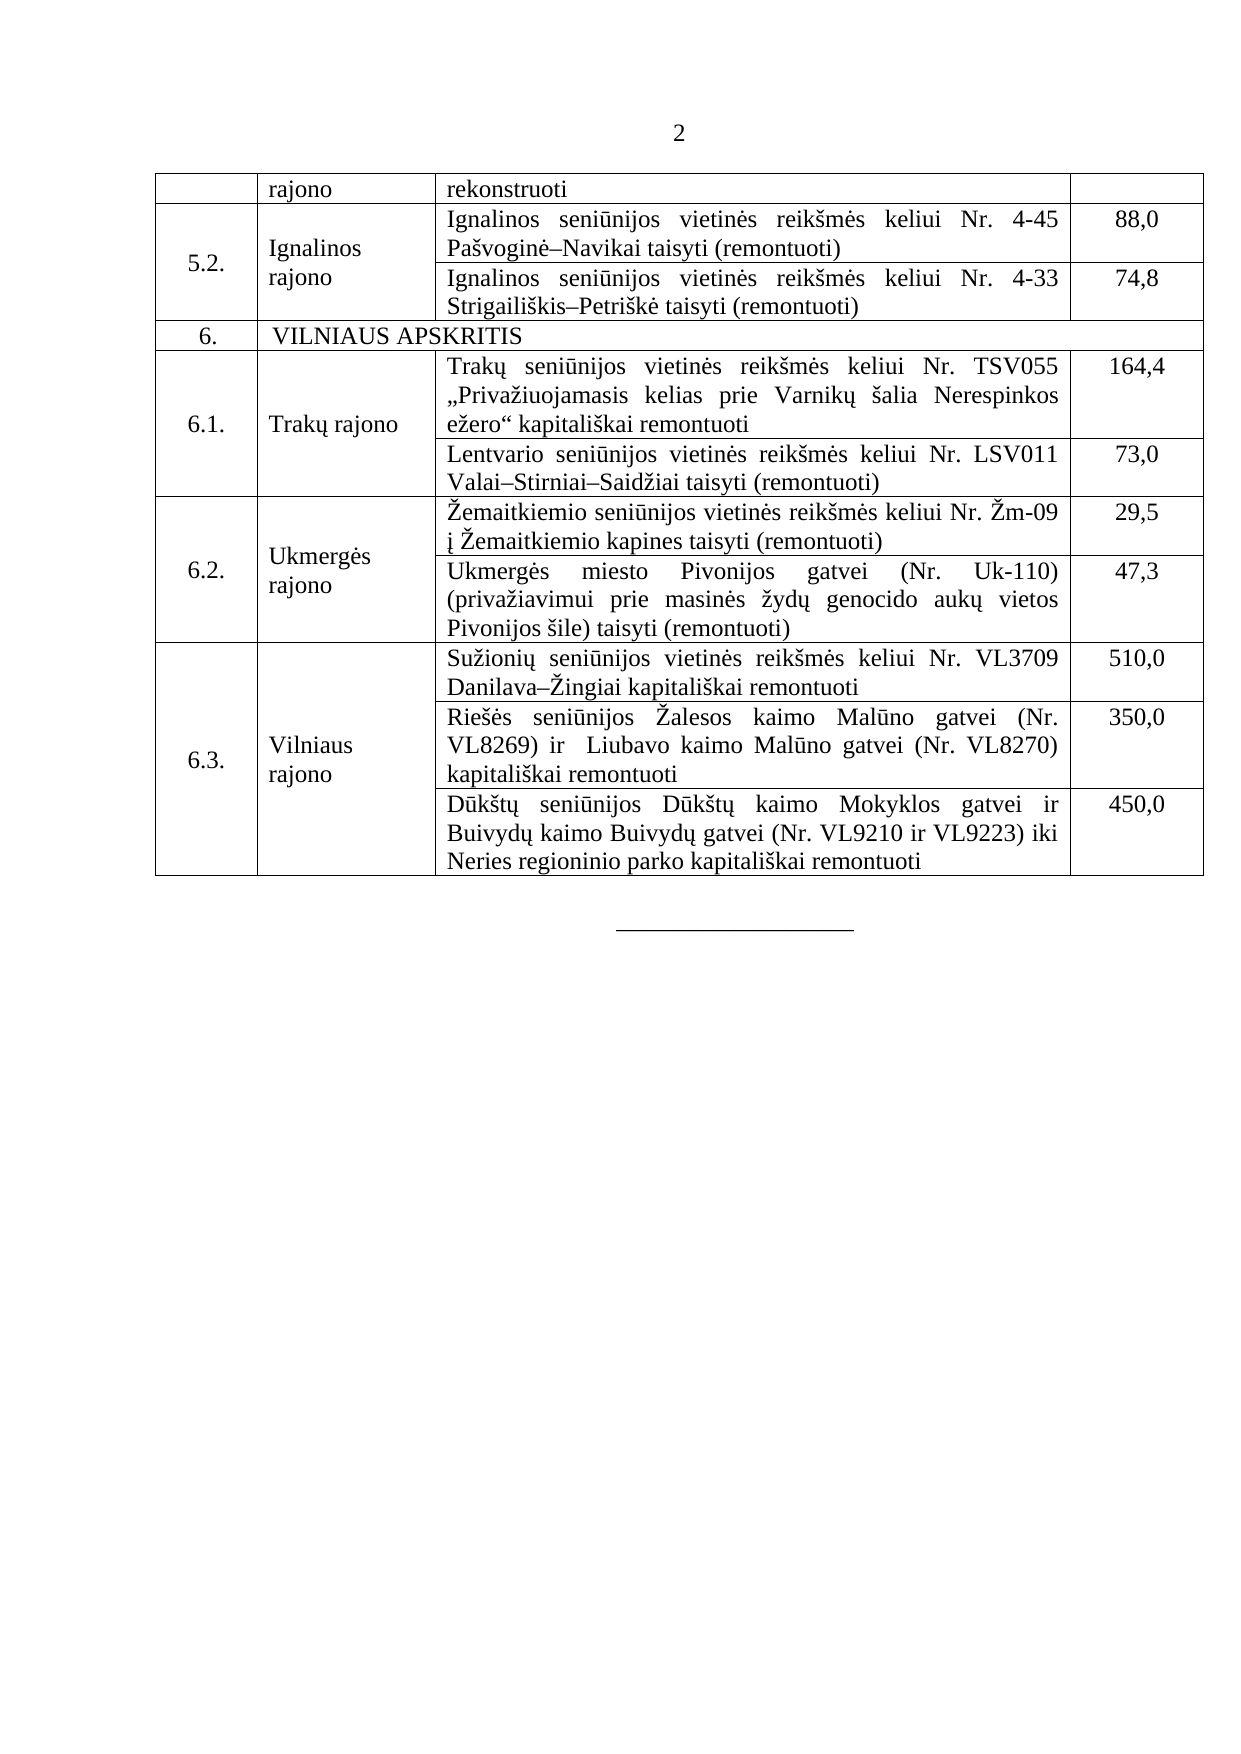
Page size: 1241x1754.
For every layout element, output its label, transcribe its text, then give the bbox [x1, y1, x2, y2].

table_cell 164,4 [1071, 351, 1203, 438]
table_cell 29,5 [1071, 497, 1203, 555]
table_cell 88,0 [1071, 204, 1203, 262]
text ___________________ [177, 905, 1181, 934]
table_cell Trakų rajono [258, 351, 435, 496]
table_cell Ukmergės miesto Pivonijos gatvei (Nr. Uk-110) (privažiavimui prie masinės žydų genocido aukų vietos Pivonijos šile) taisyti (remontuoti) [436, 556, 1070, 642]
table_cell Lentvario seniūnijos vietinės reikšmės keliui Nr. LSV011 Valai–Stirniai–Saidžiai taisyti (remontuoti) [436, 439, 1070, 496]
table_cell 5.2. [156, 204, 257, 320]
table_cell 510,0 [1071, 643, 1203, 701]
table_cell Dūkštų seniūnijos Dūkštų kaimo Mokyklos gatvei ir Buivydų kaimo Buivydų gatvei (Nr. VL9210 ir VL9223) iki Neries regioninio parko kapitališkai remontuoti [436, 789, 1070, 875]
table_cell Vilniaus rajono [258, 643, 435, 875]
table_cell 6.2. [156, 497, 257, 642]
table_cell VILNIAUS APSKRITIS [258, 321, 1203, 350]
table_cell Ignalinos seniūnijos vietinės reikšmės keliui Nr. 4-33 Strigailiškis–Petriškė taisyti (remontuoti) [436, 263, 1070, 320]
table_cell rekonstruoti [436, 174, 1070, 203]
table_cell Sužionių seniūnijos vietinės reikšmės keliui Nr. VL3709 Danilava–Žingiai kapitališkai remontuoti [436, 643, 1070, 701]
table_cell Trakų seniūnijos vietinės reikšmės keliui Nr. TSV055 „Privažiuojamasis kelias prie Varnikų šalia Nerespinkos ežero“ kapitališkai remontuoti [436, 351, 1070, 438]
table_cell Ignalinos rajono [258, 204, 435, 320]
table_cell [1071, 174, 1203, 203]
table_cell 6.1. [156, 351, 257, 496]
table_cell Riešės seniūnijos Žalesos kaimo Malūno gatvei (Nr. VL8269) ir Liubavo kaimo Malūno gatvei (Nr. VL8270) kapitališkai remontuoti [436, 702, 1070, 788]
table_cell [156, 174, 257, 203]
table_cell rajono [258, 174, 435, 203]
table_cell 47,3 [1071, 556, 1203, 642]
table_cell 350,0 [1071, 702, 1203, 788]
table_cell 74,8 [1071, 263, 1203, 320]
table_cell 73,0 [1071, 439, 1203, 496]
table_cell 6.3. [156, 643, 257, 875]
table_cell 450,0 [1071, 789, 1203, 875]
table_cell Ignalinos seniūnijos vietinės reikšmės keliui Nr. 4-45 Pašvoginė–Navikai taisyti (remontuoti) [436, 204, 1070, 262]
table_cell Žemaitkiemio seniūnijos vietinės reikšmės keliui Nr. Žm-09 į Žemaitkiemio kapines taisyti (remontuoti) [436, 497, 1070, 555]
table_cell Ukmergės rajono [258, 497, 435, 642]
table_cell 6. [156, 321, 257, 350]
